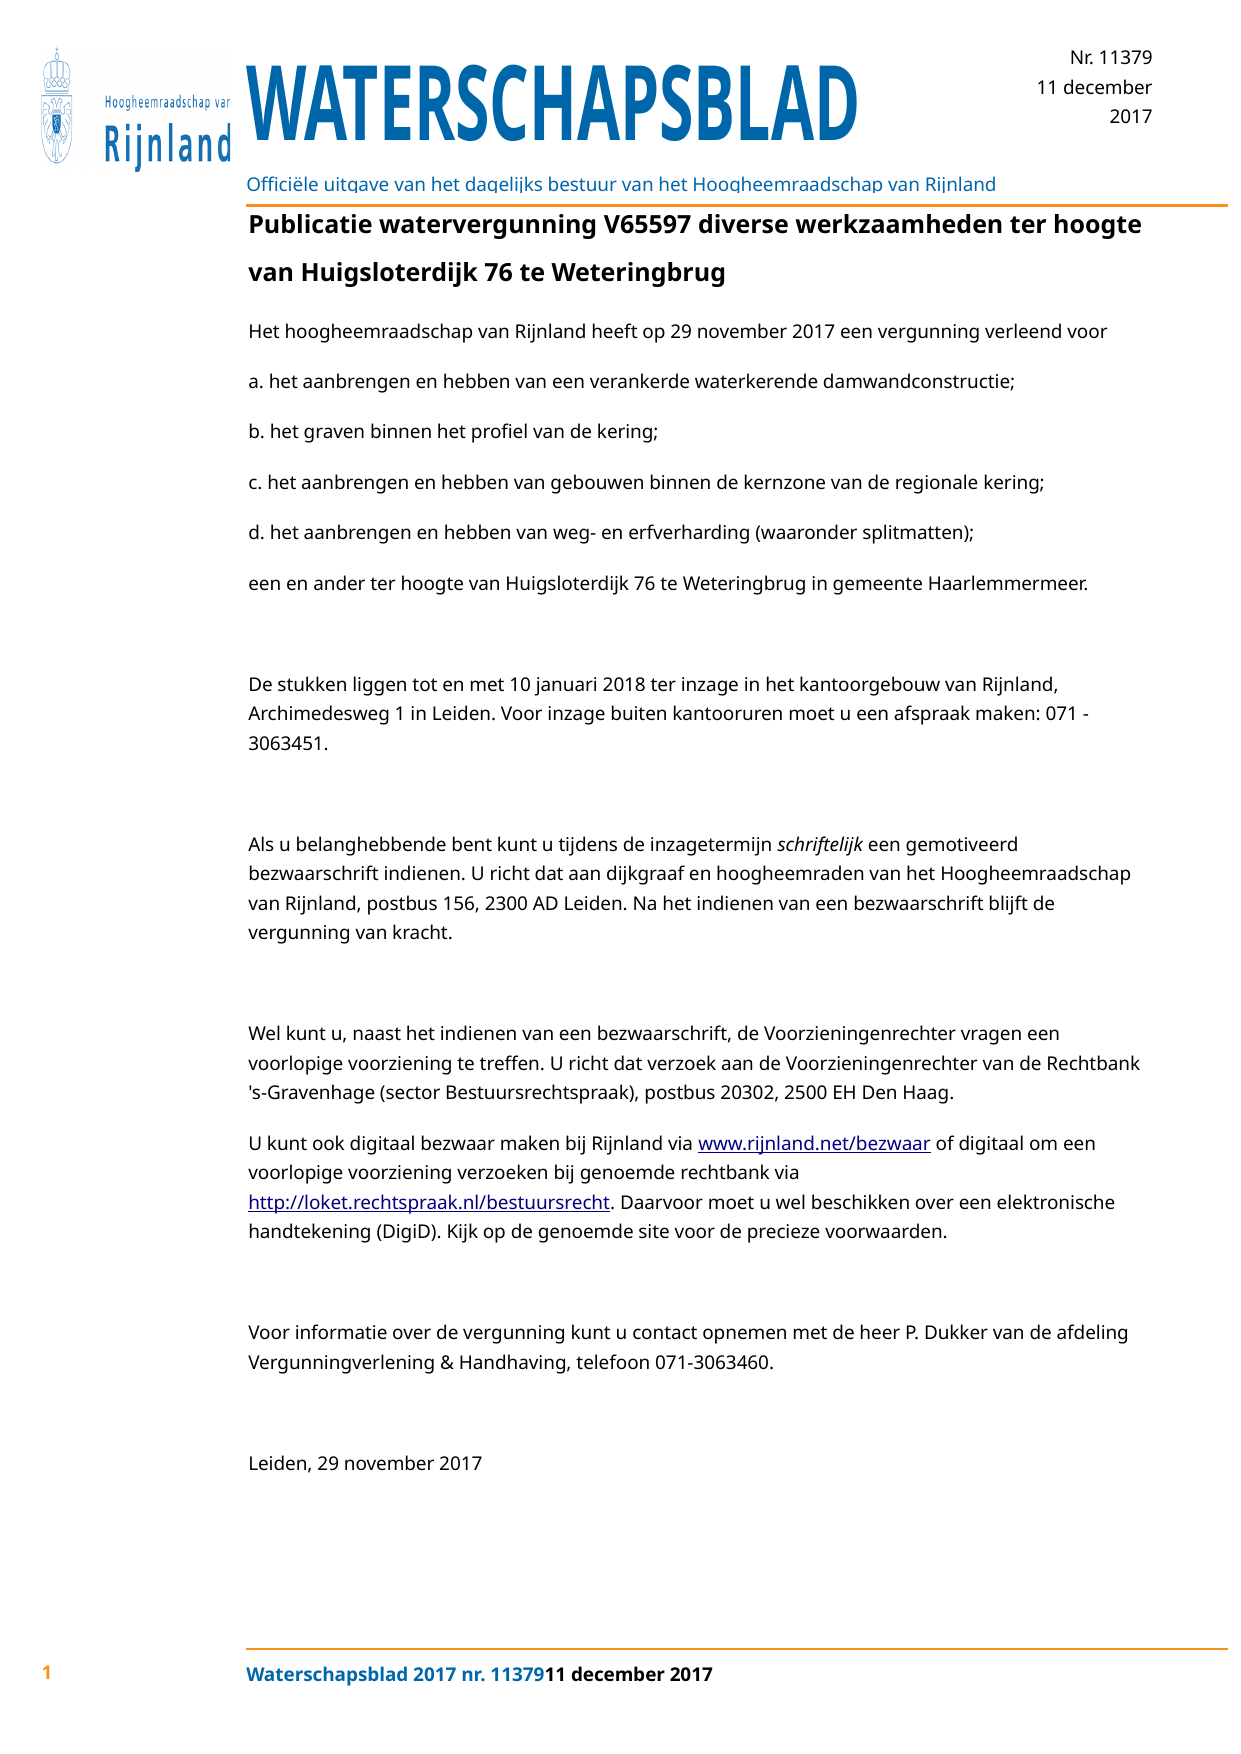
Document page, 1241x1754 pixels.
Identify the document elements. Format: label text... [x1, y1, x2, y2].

text Voor informatie over de vergunning kunt u contact opnemen met de heer P. Dukker van de afdeling Vergunningverlening & Handhaving, telefoon 071-3063460. [248, 1319, 1152, 1375]
text d. het aanbrengen en hebben van weg- en erfverharding (waaronder splitmatten); [248, 519, 1152, 545]
text Leiden, 29 november 2017 [248, 1450, 1152, 1476]
text Het hoogheemraadschap van Rijnland heeft op 29 november 2017 een vergunning verleend voor [248, 318, 1152, 344]
text een en ander ter hoogte van Huigsloterdijk 76 te Weteringbrug in gemeente Haarlemmermeer. [248, 570, 1152, 596]
text b. het graven binnen het profiel van de kering; [248, 419, 1152, 444]
text Publicatie watervergunning V65597 diverse werkzaamheden ter hoogte van Huigsloterdijk 76 te Weteringbrug [248, 207, 1152, 288]
text c. het aanbrengen en hebben van gebouwen binnen de kernzone van de regionale kering; [248, 469, 1152, 495]
text U kunt ook digitaal bezwaar maken bij Rijnland via www.rijnland.net/bezwaar of digitaal om een voorlopige voorziening verzoeken bij genoemde rechtbank via http://loket.rechtspraak.nl/bestuursrecht. Daarvoor moet u wel beschikken over een elektronische handtekening (DigiD). Kijk op de genoemde site voor de precieze voorwaarden. [248, 1130, 1152, 1244]
text a. het aanbrengen en hebben van een verankerde waterkerende damwandconstructie; [248, 368, 1152, 394]
text Wel kunt u, naast het indienen van een bezwaarschrift, de Voorzieningenrechter vragen een voorlopige voorziening te treffen. U richt dat verzoek aan de Voorzieningenrechter van de Rechtbank 's-Gravenhage (sector Bestuursrechtspraak), postbus 20302, 2500 EH Den Haag. [248, 1020, 1152, 1105]
picture [41, 47, 231, 172]
text Als u belanghebbende bent kunt u tijdens de inzagetermijn schriftelijk een gemotiveerd bezwaarschrift indienen. U richt dat aan dijkgraaf en hoogheemraden van het Hoogheemraadschap van Rijnland, postbus 156, 2300 AD Leiden. Na het indienen van een bezwaarschrift blijft de vergunning van kracht. [248, 831, 1152, 945]
text De stukken liggen tot en met 10 januari 2018 ter inzage in het kantoorgebouw van Rijnland, Archimedesweg 1 in Leiden. Voor inzage buiten kantooruren moet u een afspraak maken: 071 - 3063451. [248, 671, 1152, 756]
